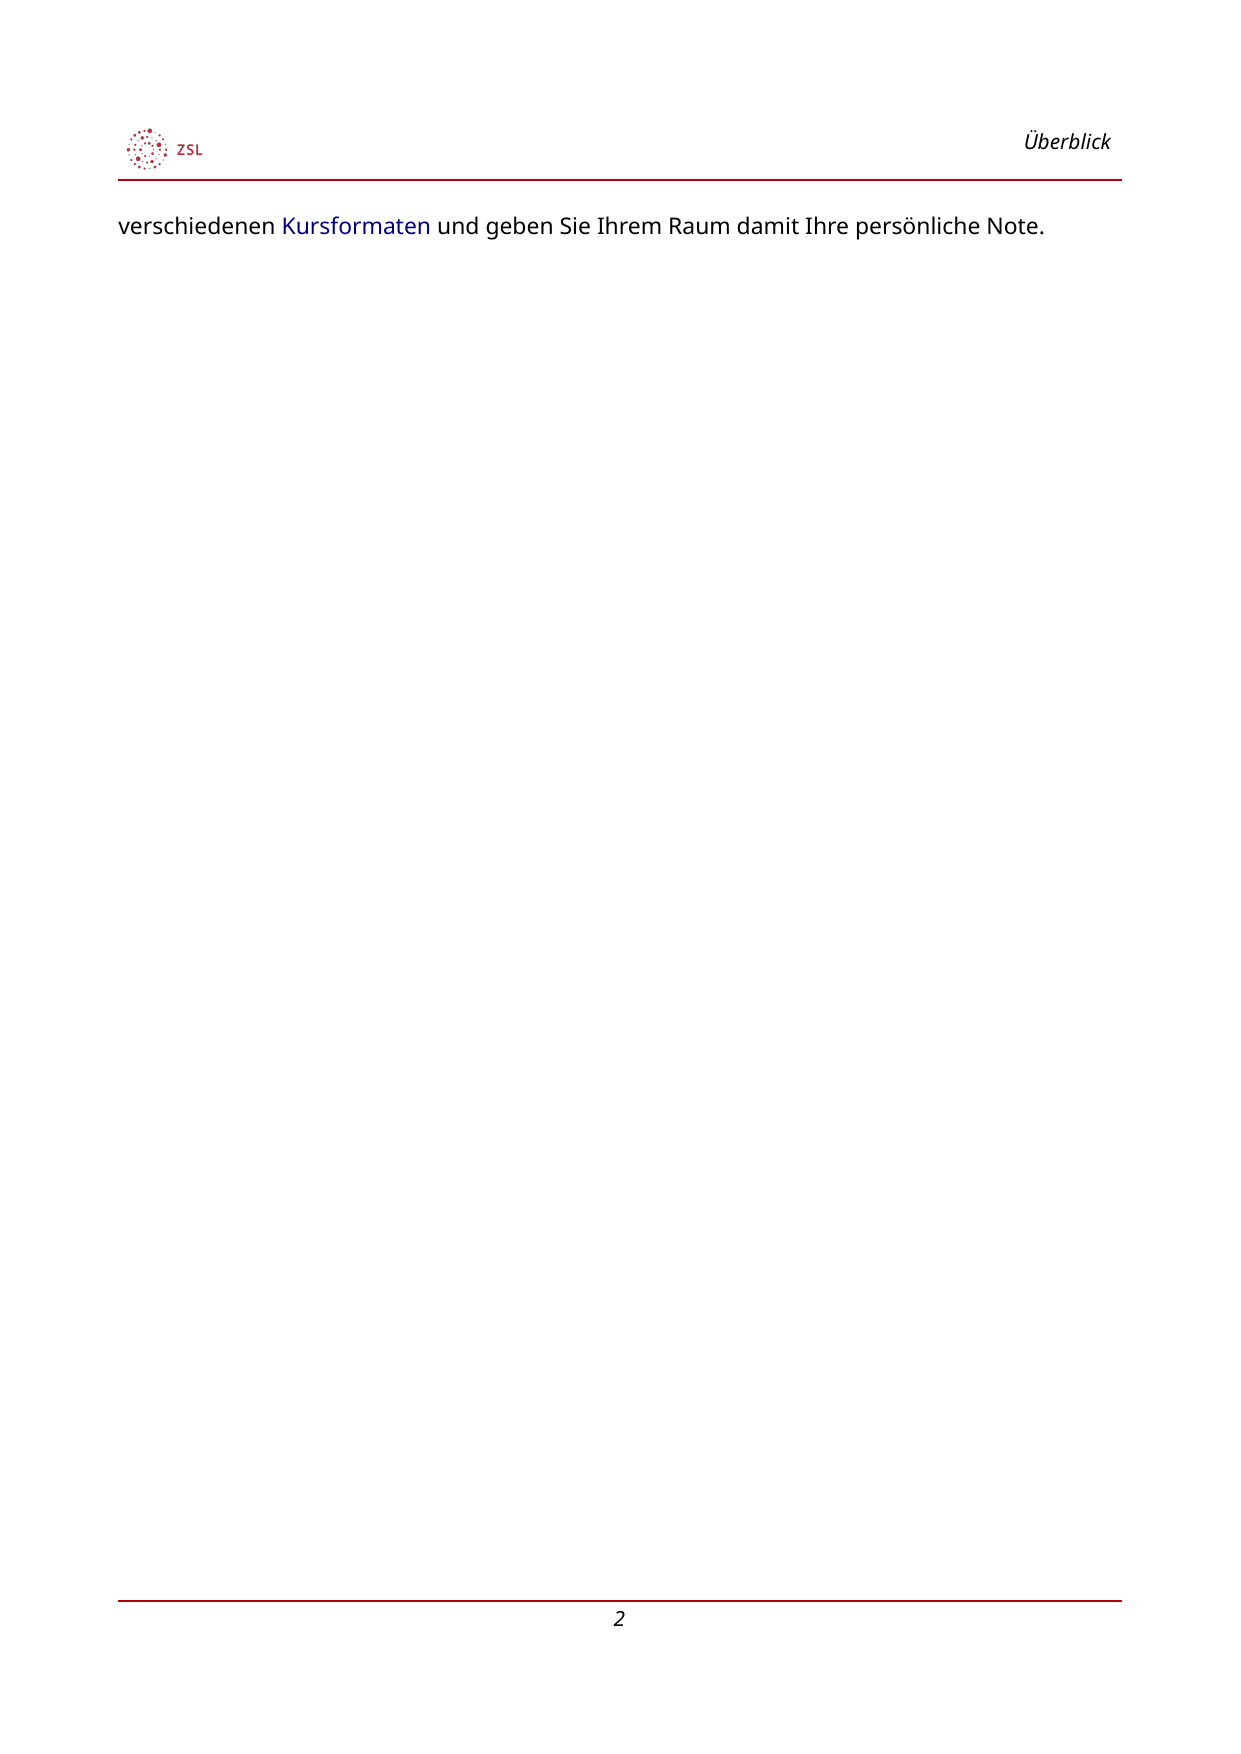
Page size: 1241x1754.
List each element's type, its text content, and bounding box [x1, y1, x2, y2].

picture [127, 128, 203, 170]
text verschiedenen Kursformaten und geben Sie Ihrem Raum damit Ihre persönliche Note. [118, 210, 1122, 241]
